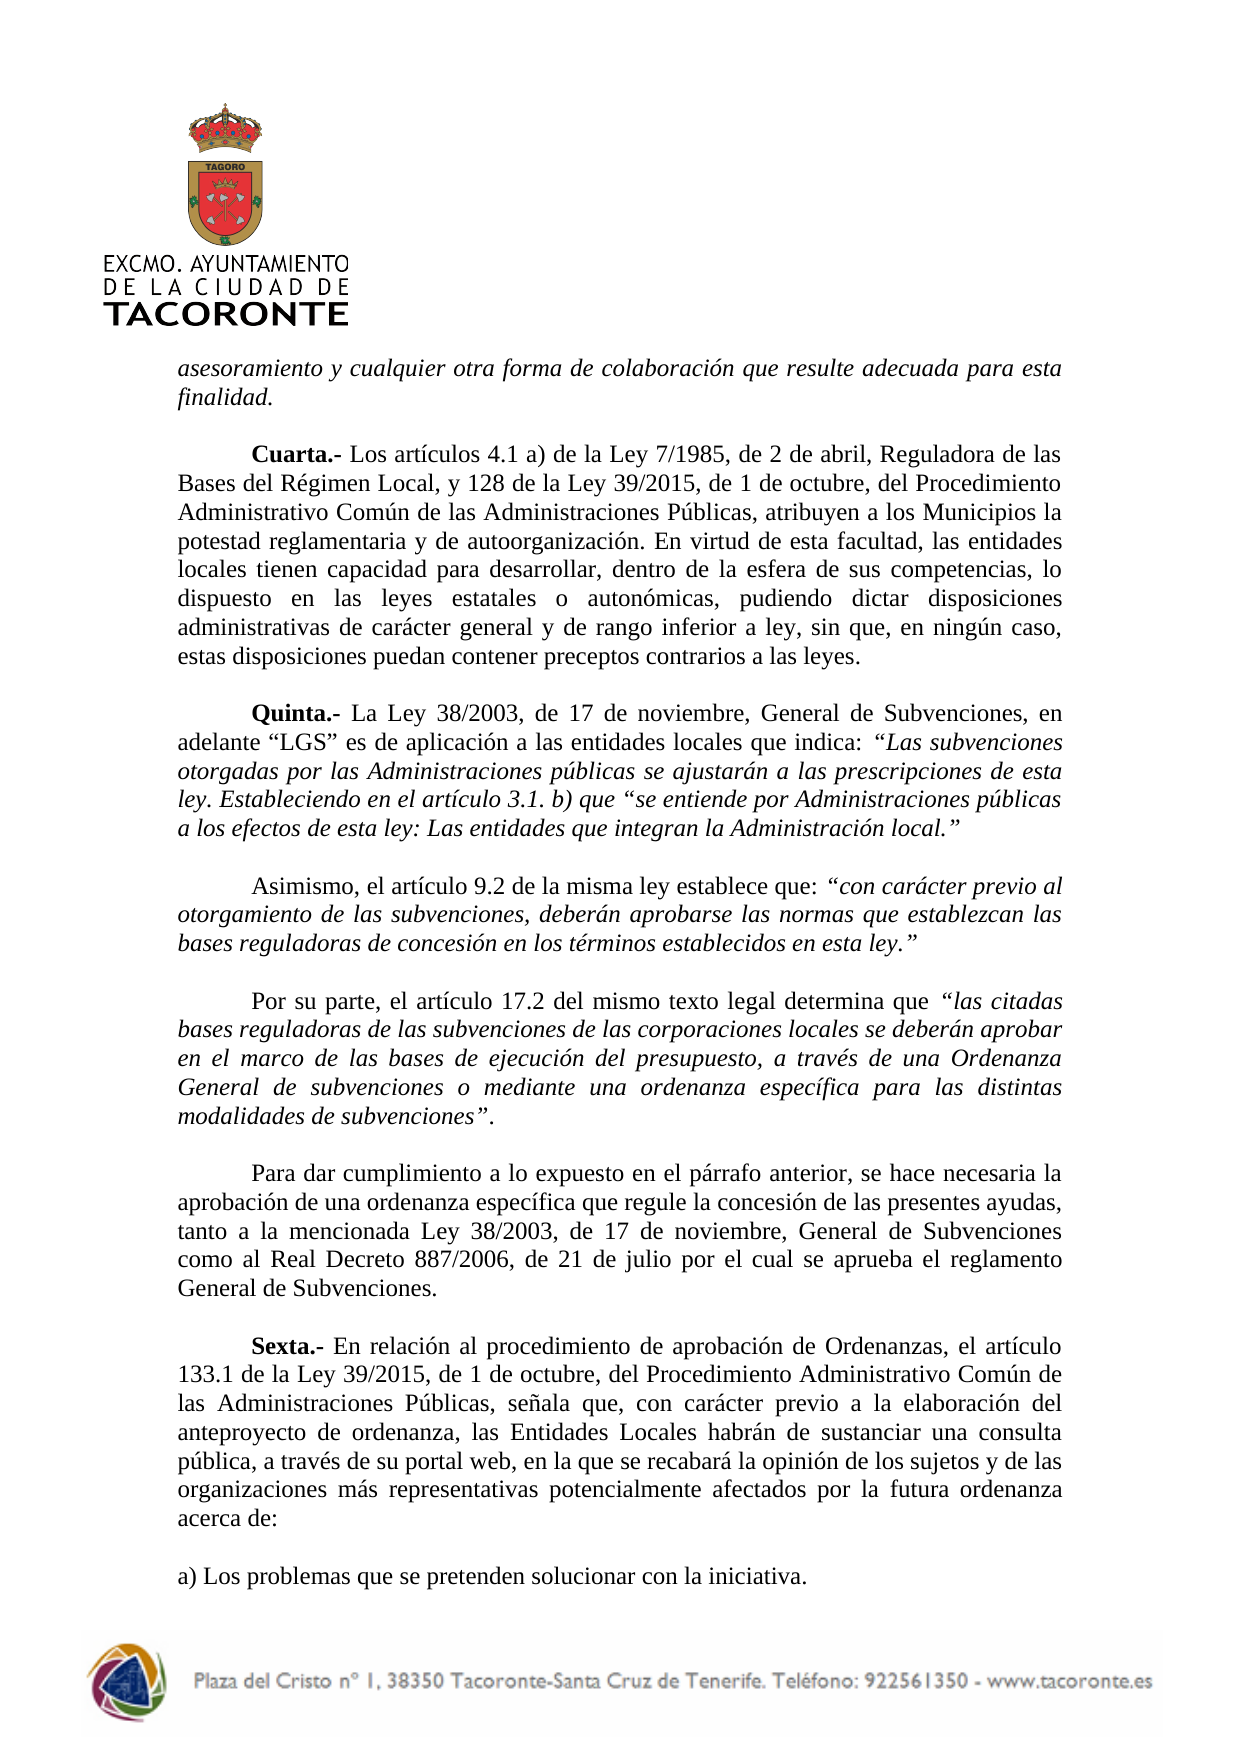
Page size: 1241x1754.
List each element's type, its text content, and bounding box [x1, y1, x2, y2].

text asesoramiento y cualquier otra forma de colaboración que resulte adecuada para esta finalidad. [177, 353, 1063, 411]
text Quinta.- La Ley 38/2003, de 17 de noviembre, General de Subvenciones, en adelante “LGS” es de aplicación a las entidades locales que indica: “Las subvenciones otorgadas por las Administraciones públicas se ajustarán a las prescripciones de esta ley. Estableciendo en el artículo 3.1. b) que “se entiende por Administraciones públicas a los efectos de esta ley: Las entidades que integran la Administración local.” [177, 698, 1063, 842]
text Para dar cumplimiento a lo expuesto en el párrafo anterior, se hace necesaria la aprobación de una ordenanza específica que regule la concesión de las presentes ayudas, tanto a la mencionada Ley 38/2003, de 17 de noviembre, General de Subvenciones como al Real Decreto 887/2006, de 21 de julio por el cual se aprueba el reglamento General de Subvenciones. [177, 1158, 1063, 1302]
picture [103, 103, 348, 326]
text Cuarta.- Los artículos 4.1 a) de la Ley 7/1985, de 2 de abril, Reguladora de las Bases del Régimen Local, y 128 de la Ley 39/2015, de 1 de octubre, del Procedimiento Administrativo Común de las Administraciones Públicas, atribuyen a los Municipios la potestad reglamentaria y de autoorganización. En virtud de esta facultad, las entidades locales tienen capacidad para desarrollar, dentro de la esfera de sus competencias, lo dispuesto en las leyes estatales o autonómicas, pudiendo dictar disposiciones administrativas de carácter general y de rango inferior a ley, sin que, en ningún caso, estas disposiciones puedan contener preceptos contrarios a las leyes. [177, 439, 1063, 669]
picture [80, 1630, 1163, 1737]
text a) Los problemas que se pretenden solucionar con la iniciativa. [177, 1561, 1063, 1589]
text Por su parte, el artículo 17.2 del mismo texto legal determina que “las citadas bases reguladoras de las subvenciones de las corporaciones locales se deberán aprobar en el marco de las bases de ejecución del presupuesto, a través de una Ordenanza General de subvenciones o mediante una ordenanza específica para las distintas modalidades de subvenciones”. [177, 986, 1063, 1129]
text Asimismo, el artículo 9.2 de la misma ley establece que: “con carácter previo al otorgamiento de las subvenciones, deberán aprobarse las normas que establezcan las bases reguladoras de concesión en los términos establecidos en esta ley.” [177, 871, 1063, 957]
text Sexta.- En relación al procedimiento de aprobación de Ordenanzas, el artículo 133.1 de la Ley 39/2015, de 1 de octubre, del Procedimiento Administrativo Común de las Administraciones Públicas, señala que, con carácter previo a la elaboración del anteproyecto de ordenanza, las Entidades Locales habrán de sustanciar una consulta pública, a través de su portal web, en la que se recabará la opinión de los sujetos y de las organizaciones más representativas potencialmente afectados por la futura ordenanza acerca de: [177, 1331, 1063, 1532]
